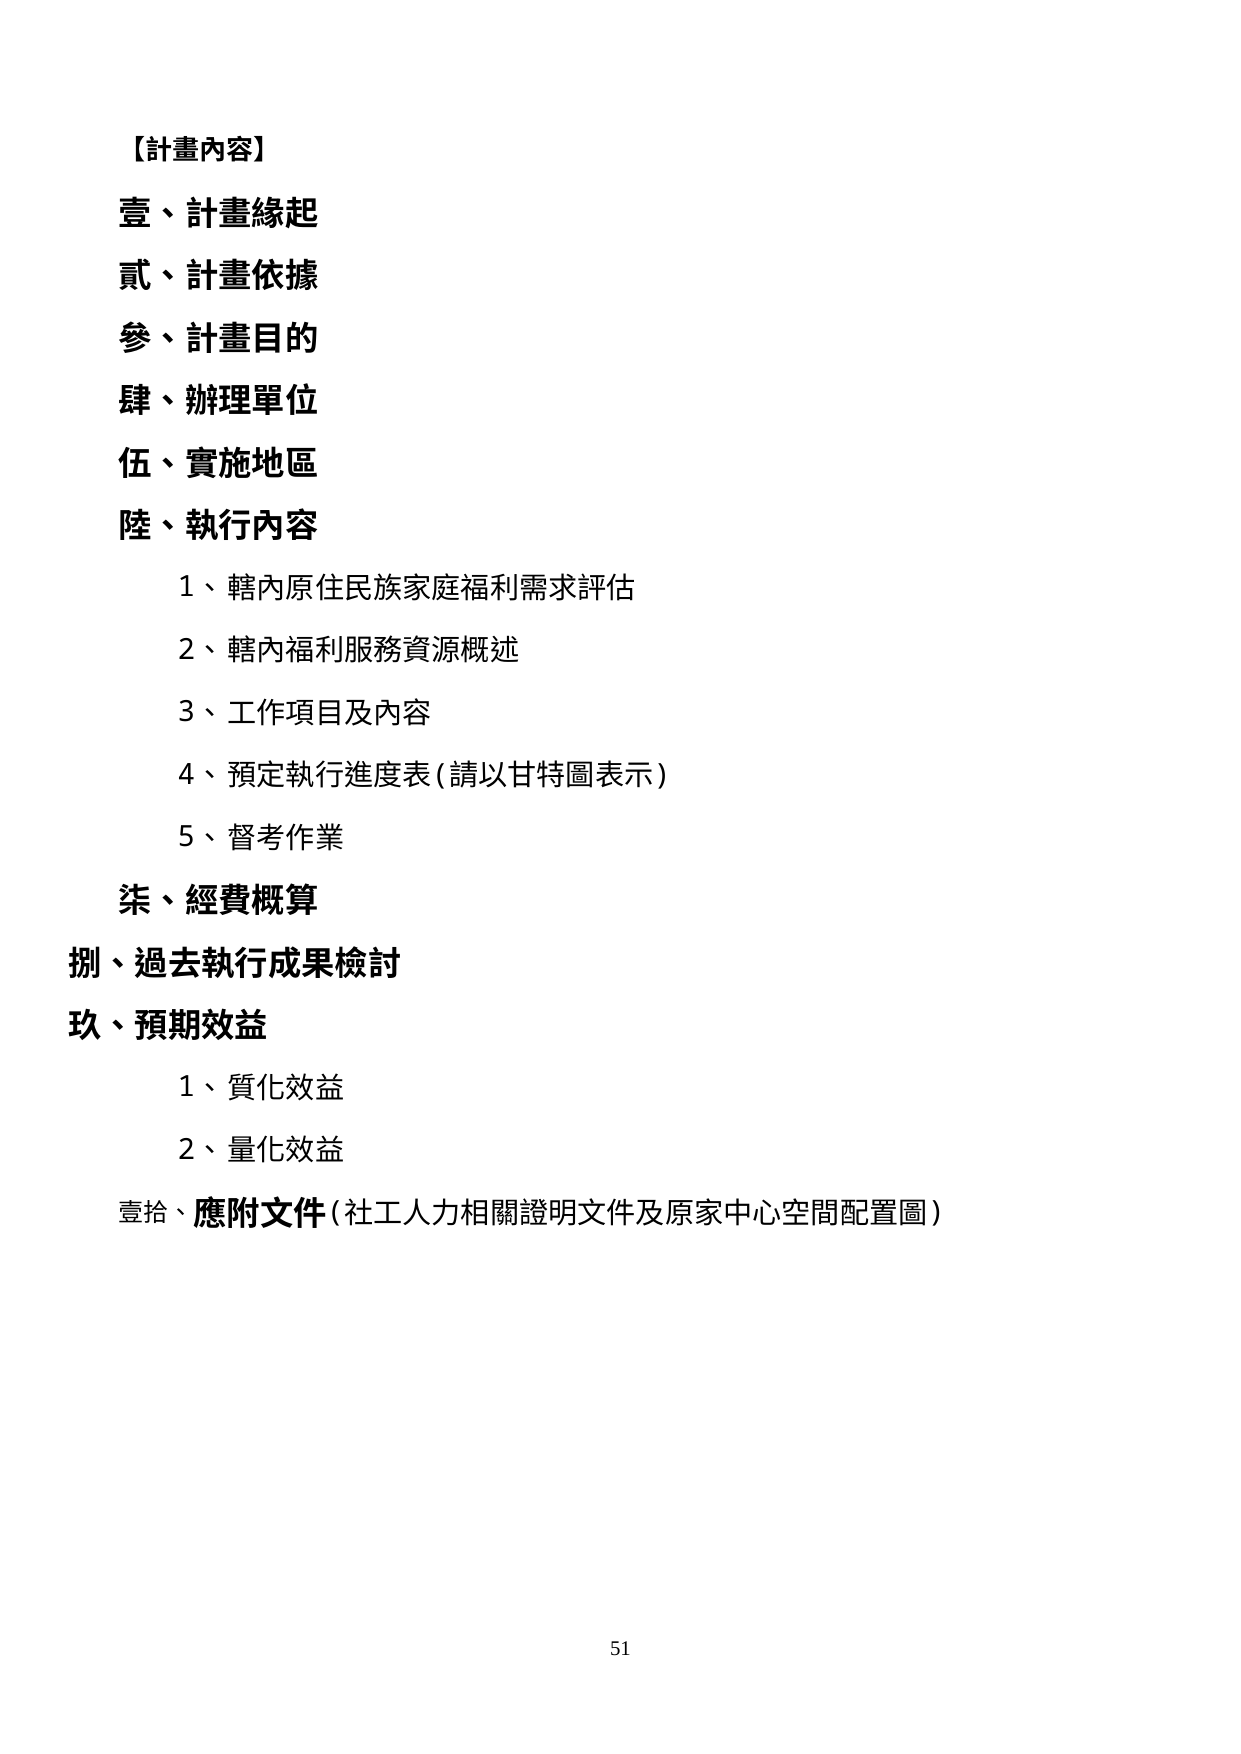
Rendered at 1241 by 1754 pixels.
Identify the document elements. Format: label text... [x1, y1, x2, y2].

list 辦理單位 [118, 356, 1122, 419]
text 【計畫內容】 [118, 106, 1122, 169]
list 量化效益 [177, 1106, 1122, 1169]
list 預期效益 [68, 981, 1122, 1044]
list 工作項目及內容 [177, 669, 1122, 731]
list 預定執行進度表(請以甘特圖表示) [177, 731, 1122, 794]
list 計畫緣起 [118, 169, 1122, 231]
list 轄內福利服務資源概述 [177, 606, 1122, 669]
list 應附文件(社工人力相關證明文件及原家中心空間配置圖) [118, 1169, 1122, 1231]
list 質化效益 [177, 1044, 1122, 1106]
list 執行內容 [118, 481, 1122, 544]
list 實施地區 [118, 419, 1122, 481]
list 計畫依據 [118, 231, 1122, 294]
list 計畫目的 [118, 294, 1122, 356]
list 經費概算 [118, 856, 1122, 919]
list 轄內原住民族家庭福利需求評估 [177, 544, 1122, 606]
list 督考作業 [177, 794, 1122, 856]
list 過去執行成果檢討 [68, 919, 1122, 981]
